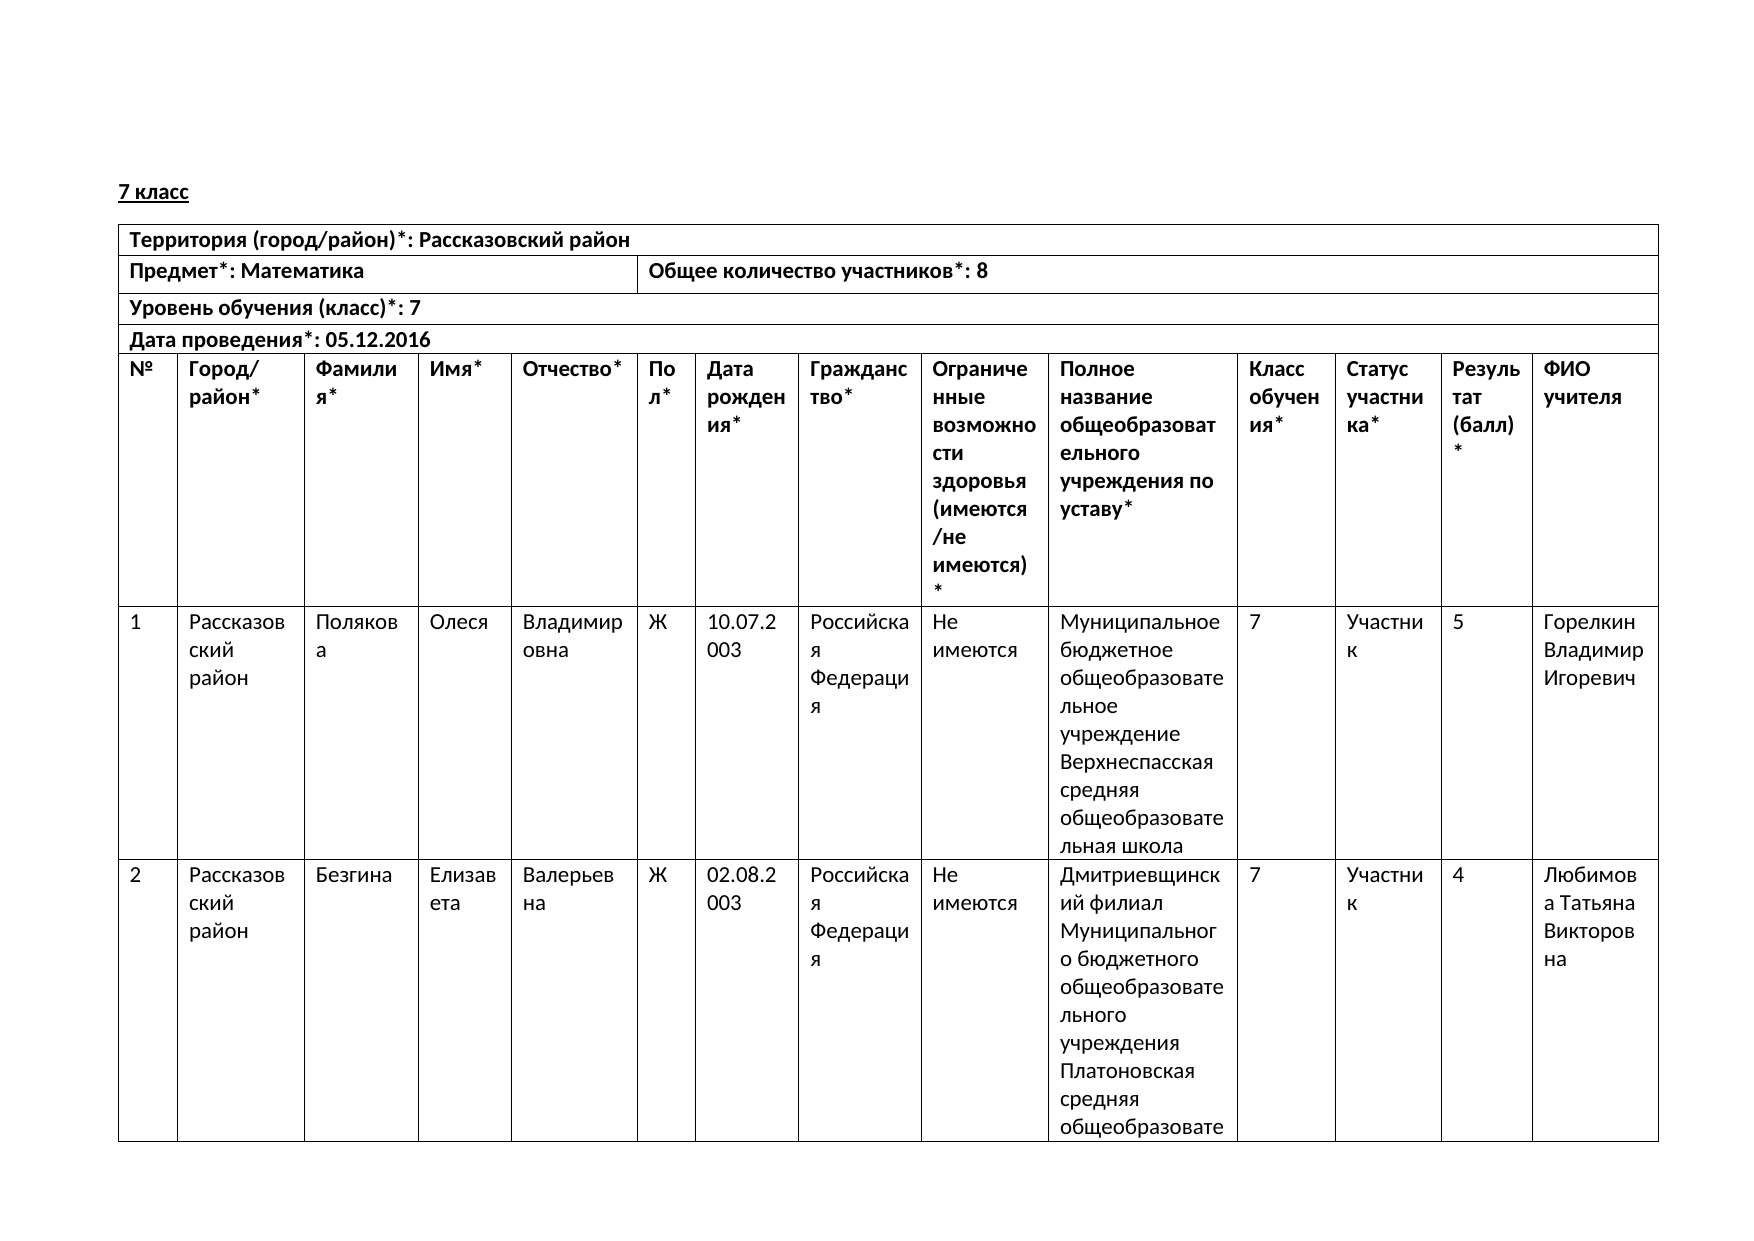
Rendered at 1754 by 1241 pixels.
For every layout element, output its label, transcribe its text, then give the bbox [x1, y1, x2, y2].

table_cell Безгина [305, 860, 418, 1141]
table_cell 7 [1238, 607, 1335, 859]
table_cell Не имеются [922, 860, 1048, 1141]
table_cell 4 [1442, 860, 1532, 1141]
table_cell 02.08.2003 [696, 860, 798, 1141]
table_cell Дата проведения*: 05.12.2016 [119, 325, 1658, 353]
table_cell Гражданство* [799, 354, 921, 606]
table_cell Валерьевна [512, 860, 637, 1141]
table_cell Уровень обучения (класс)*: 7 [119, 294, 1658, 324]
table_cell Горелкин Владимир Игоревич [1533, 607, 1658, 859]
table_cell 5 [1442, 607, 1532, 859]
table_cell Полное название общеобразовательного учреждения по уставу* [1049, 354, 1237, 606]
table_cell Пол* [638, 354, 695, 606]
table_cell Елизавета [419, 860, 511, 1141]
table_header Территория (город/район)*: Рассказовский район [119, 225, 1658, 255]
table_cell Рассказовский район [178, 860, 304, 1141]
table_cell Участник [1336, 860, 1441, 1141]
table_cell Российская Федерация [799, 860, 921, 1141]
table_cell Отчество* [512, 354, 637, 606]
table_cell 7 [1238, 860, 1335, 1141]
table_cell Дмитриевщинский филиал Муниципального бюджетного общеобразовательного учреждения Платоновская средняя общеобразовате [1049, 860, 1237, 1141]
table_cell Российская Федерация [799, 607, 921, 859]
table_cell Муниципальное бюджетное общеобразовательное учреждение Верхнеспасская средняя общеобразовательная школа [1049, 607, 1237, 859]
table_cell Полякова [305, 607, 418, 859]
table_cell Класс обучения* [1238, 354, 1335, 606]
table_cell ФИО учителя [1533, 354, 1658, 606]
table_cell 2 [119, 860, 177, 1141]
table_cell Предмет*: Математика [119, 256, 637, 292]
table_cell Любимова Татьяна Викторовна [1533, 860, 1658, 1141]
table_cell Рассказовский район [178, 607, 304, 859]
table_cell Статус участника* [1336, 354, 1441, 606]
table_cell Результат (балл)* [1442, 354, 1532, 606]
table_cell Ограниченные возможности здоровья (имеются/не имеются)* [922, 354, 1048, 606]
text 7 класс [118, 177, 1636, 205]
table_cell 1 [119, 607, 177, 859]
table_cell Владимировна [512, 607, 637, 859]
table_cell Общее количество участников*: 8 [638, 256, 1658, 292]
table_cell Имя* [419, 354, 511, 606]
table_cell Ж [638, 860, 695, 1141]
table_cell № [119, 354, 177, 606]
table_cell Олеся [419, 607, 511, 859]
table_cell Фамилия* [305, 354, 418, 606]
table_cell 10.07.2003 [696, 607, 798, 859]
table_cell Участник [1336, 607, 1441, 859]
table_cell Дата рождения* [696, 354, 798, 606]
table_cell Не имеются [922, 607, 1048, 859]
table_cell Ж [638, 607, 695, 859]
table_cell Город/район* [178, 354, 304, 606]
